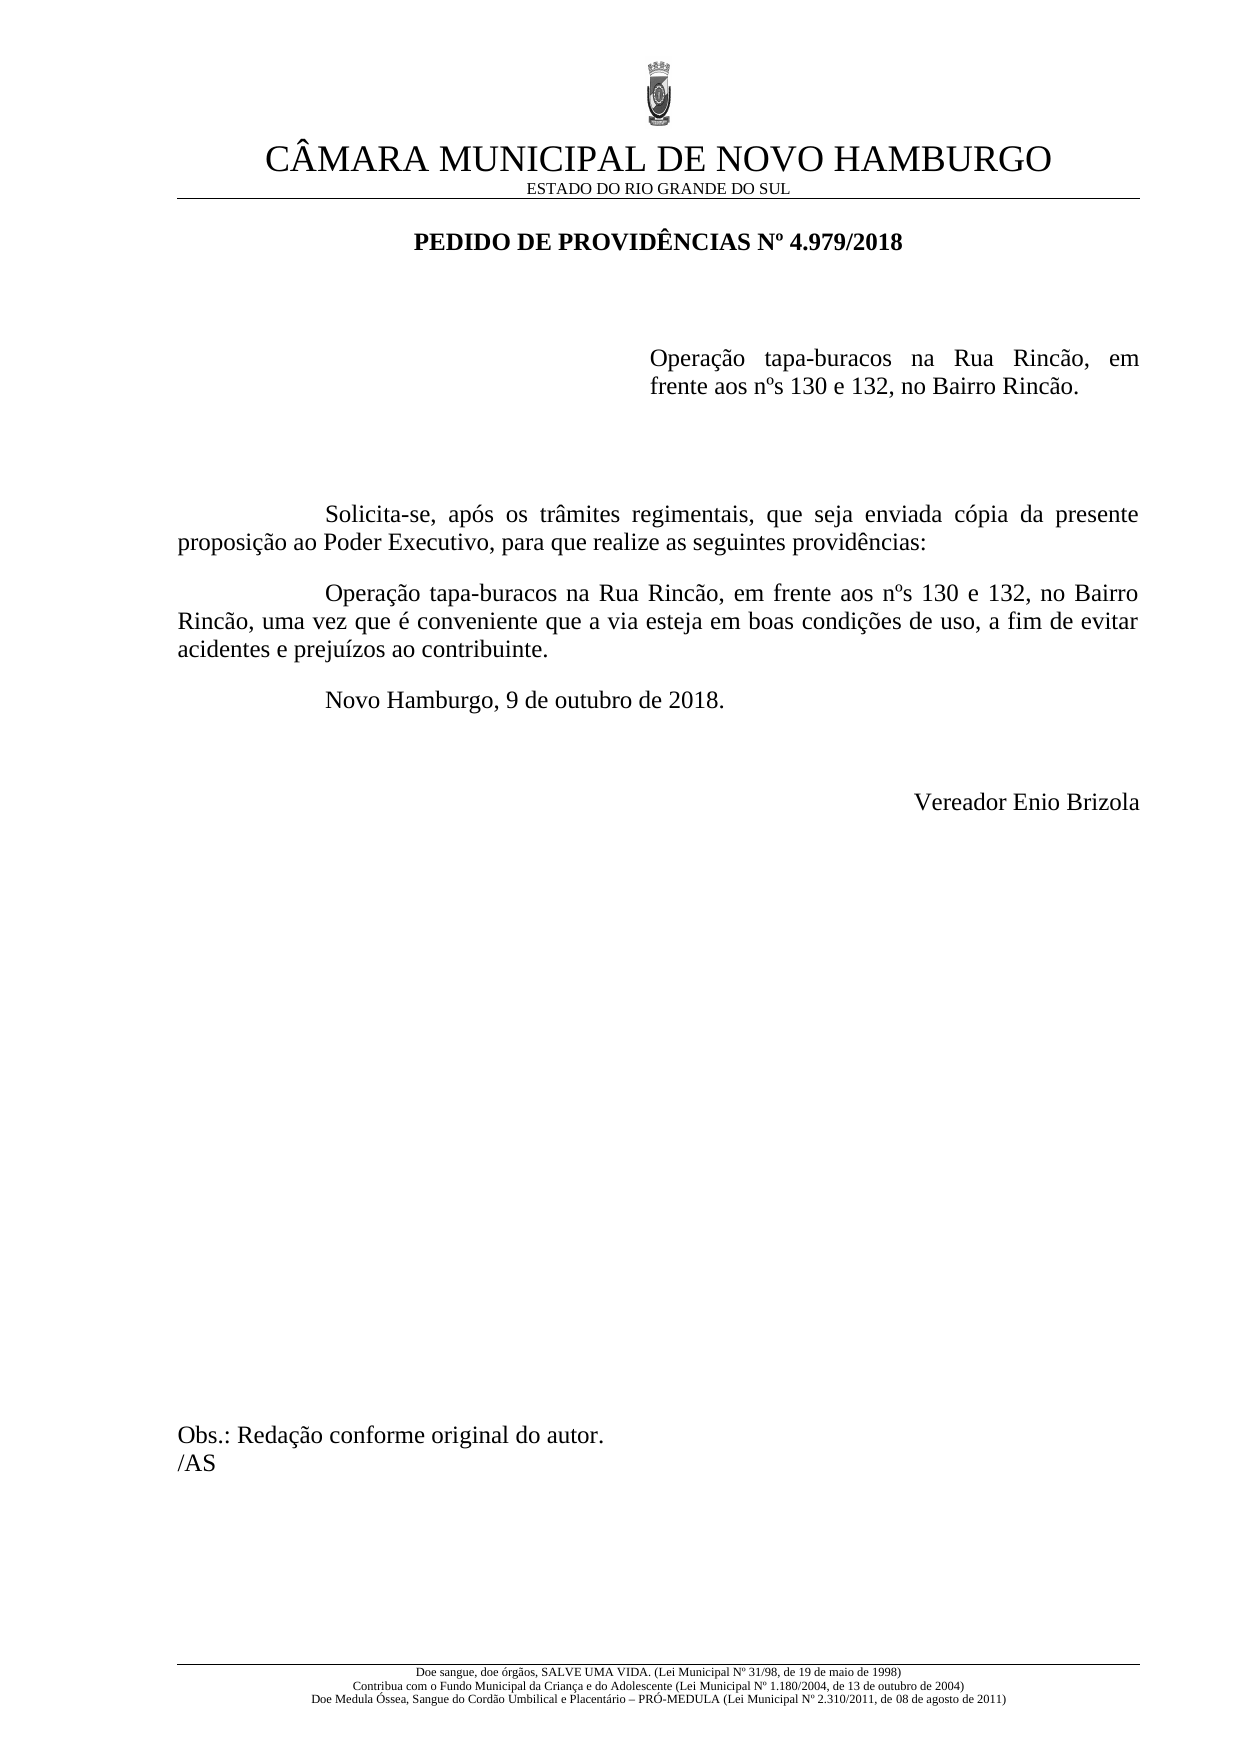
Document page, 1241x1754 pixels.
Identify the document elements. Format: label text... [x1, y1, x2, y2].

text Operação tapa-buracos na Rua Rincão, em frente aos nºs 130 e 132, no Bairro Rincão. [649, 344, 1140, 400]
text /AS [177, 1449, 1140, 1477]
text Solicita-se, após os trâmites regimentais, que seja enviada cópia da presente proposição ao Poder Executivo, para que realize as seguintes providências: [177, 500, 1140, 556]
text Vereador Enio Brizola [177, 788, 1140, 816]
text Obs.: Redação conforme original do autor. [177, 1422, 1140, 1449]
text Novo Hamburgo, 9 de outubro de 2018. [177, 686, 1140, 714]
text Operação tapa-buracos na Rua Rincão, em frente aos nºs 130 e 132, no Bairro Rincão, uma vez que é conveniente que a via esteja em boas condições de uso, a fim de evitar acidentes e prejuízos ao contribuinte. [177, 579, 1140, 662]
text PEDIDO DE PROVIDÊNCIAS Nº 4.979/2018 [177, 228, 1140, 256]
